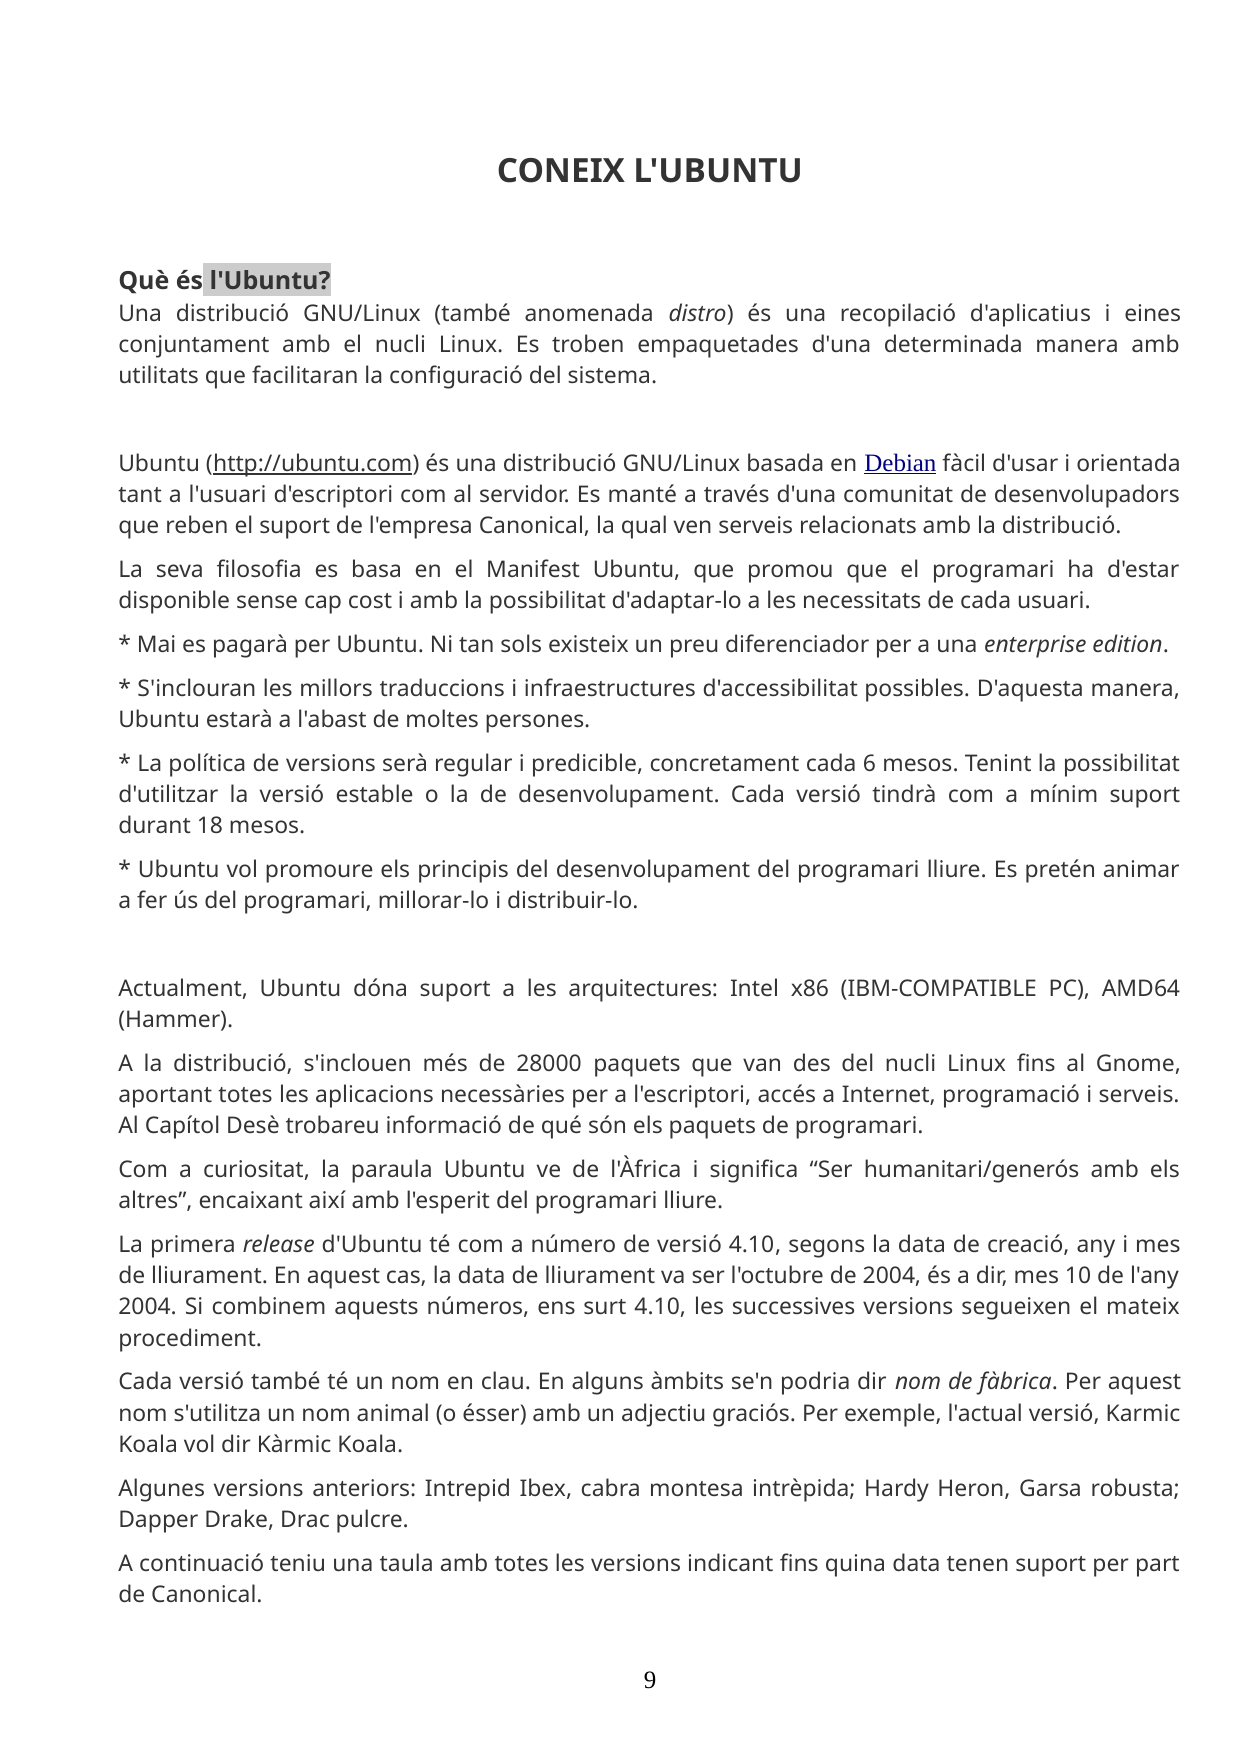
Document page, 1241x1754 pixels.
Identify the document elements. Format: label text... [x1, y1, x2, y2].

text Cada versió també té un nom en clau. En alguns àmbits se'n podria dir nom de fàbrica. Per aquest nom s'utilitza un nom animal (o ésser) amb un adjectiu graciós. Per exemple, l'actual versió, Karmic Koala vol dir Kàrmic Koala. [118, 1365, 1181, 1459]
text Com a curiositat, la paraula Ubuntu ve de l'Àfrica i significa “Ser humanitari/generós amb els altres”, encaixant així amb l'esperit del programari lliure. [118, 1153, 1181, 1215]
text Què és l'Ubuntu? [118, 262, 1181, 296]
text La primera release d'Ubuntu té com a número de versió 4.10, segons la data de creació, any i mes de lliurament. En aquest cas, la data de lliurament va ser l'octubre de 2004, és a dir, mes 10 de l'any 2004. Si combinem aquests números, ens surt 4.10, les successives versions segueixen el mateix procediment. [118, 1228, 1181, 1353]
text Ubuntu (http://ubuntu.com) és una distribució GNU/Linux basada en Debian fàcil d'usar i orientada tant a l'usuari d'escriptori com al servidor. Es manté a través d'una comunitat de desenvolupadors que reben el suport de l'empresa Canonical, la qual ven serveis relacionats amb la distribució. [118, 446, 1181, 540]
text CONEIX L'UBUNTU [118, 147, 1181, 192]
text Una distribució GNU/Linux (també anomenada distro) és una recopilació d'aplicatius i eines conjuntament amb el nucli Linux. Es troben empaquetades d'una determinada manera amb utilitats que facilitaran la configuració del sistema. [118, 296, 1181, 390]
text Algunes versions anteriors: Intrepid Ibex, cabra montesa intrèpida; Hardy Heron, Garsa robusta; Dapper Drake, Drac pulcre. [118, 1471, 1181, 1534]
text * La política de versions serà regular i predicible, concretament cada 6 mesos. Tenint la possibilitat d'utilitzar la versió estable o la de desenvolupament. Cada versió tindrà com a mínim suport durant 18 mesos. [118, 746, 1181, 840]
text * Mai es pagarà per Ubuntu. Ni tan sols existeix un preu diferenciador per a una enterprise edition. [118, 628, 1181, 659]
text * S'inclouran les millors traduccions i infraestructures d'accessibilitat possibles. D'aquesta manera, Ubuntu estarà a l'abast de moltes persones. [118, 671, 1181, 734]
text La seva filosofia es basa en el Manifest Ubuntu, que promou que el programari ha d'estar disponible sense cap cost i amb la possibilitat d'adaptar-lo a les necessitats de cada usuari. [118, 553, 1181, 615]
text A la distribució, s'inclouen més de 28000 paquets que van des del nucli Linux fins al Gnome, aportant totes les aplicacions necessàries per a l'escriptori, accés a Internet, programació i serveis. Al Capítol Desè trobareu informació de qué són els paquets de programari. [118, 1046, 1181, 1140]
text A continuació teniu una taula amb totes les versions indicant fins quina data tenen suport per part de Canonical. [118, 1546, 1181, 1609]
text Actualment, Ubuntu dóna suport a les arquitectures: Intel x86 (IBM-COMPATIBLE PC), AMD64 (Hammer). [118, 971, 1181, 1034]
text * Ubuntu vol promoure els principis del desenvolupament del programari lliure. Es pretén animar a fer ús del programari, millorar-lo i distribuir-lo. [118, 853, 1181, 915]
